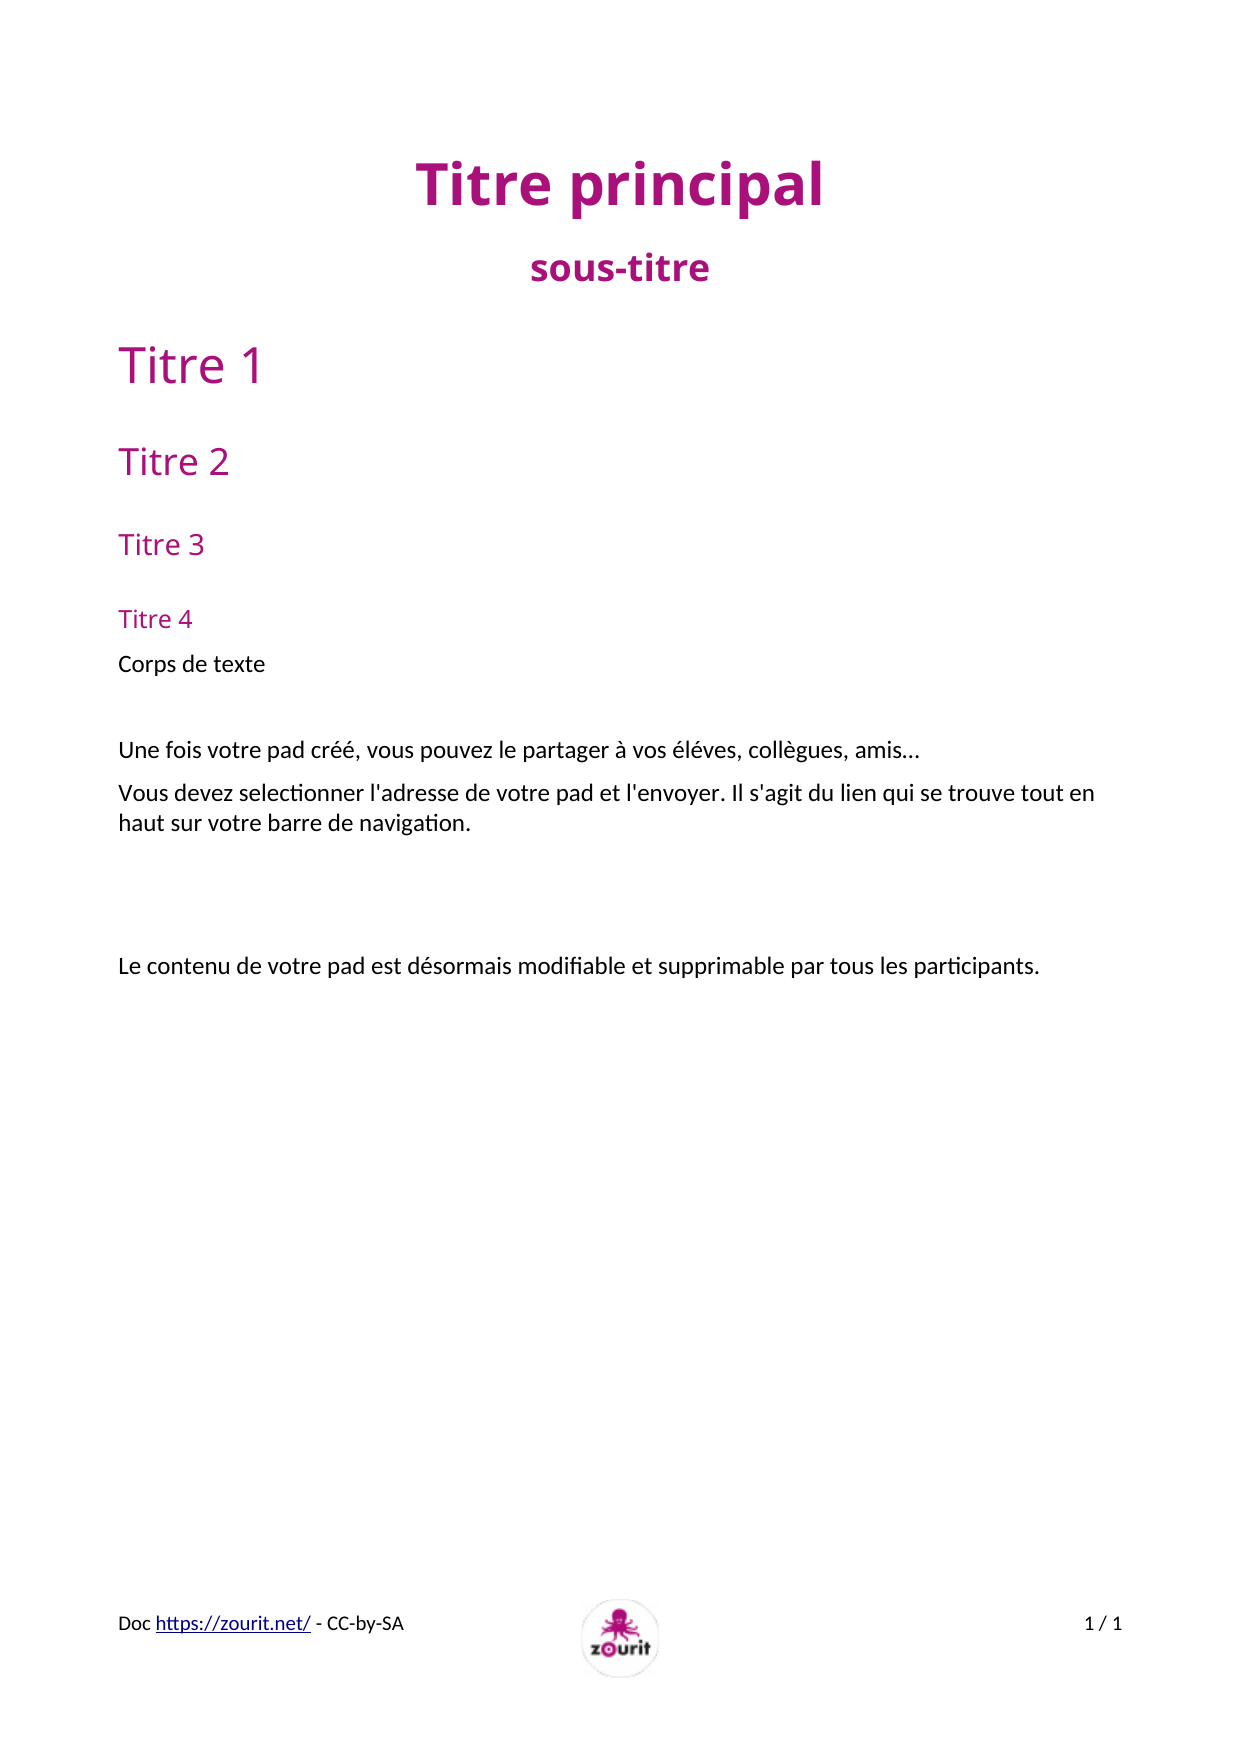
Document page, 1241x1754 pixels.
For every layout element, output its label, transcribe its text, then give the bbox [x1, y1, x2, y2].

subtitle sous-titre [118, 241, 1122, 292]
subtitle Titre 2 [118, 436, 1122, 487]
text Le contenu de votre pad est désormais modifiable et supprimable par tous les participants. [118, 950, 1122, 981]
text Vous devez selectionner l'adresse de votre pad et l'envoyer. Il s'agit du lien qui se trouve tout en haut sur votre barre de navigation. [118, 777, 1122, 838]
subtitle Titre 3 [118, 524, 1122, 564]
text Corps de texte [118, 648, 1122, 678]
text Une fois votre pad créé, vous pouvez le partager à vos éléves, collègues, amis… [118, 734, 1122, 764]
title Titre principal [118, 143, 1122, 223]
subtitle Titre 1 [118, 330, 1122, 398]
subtitle Titre 4 [118, 601, 1122, 635]
picture [581, 1599, 660, 1678]
